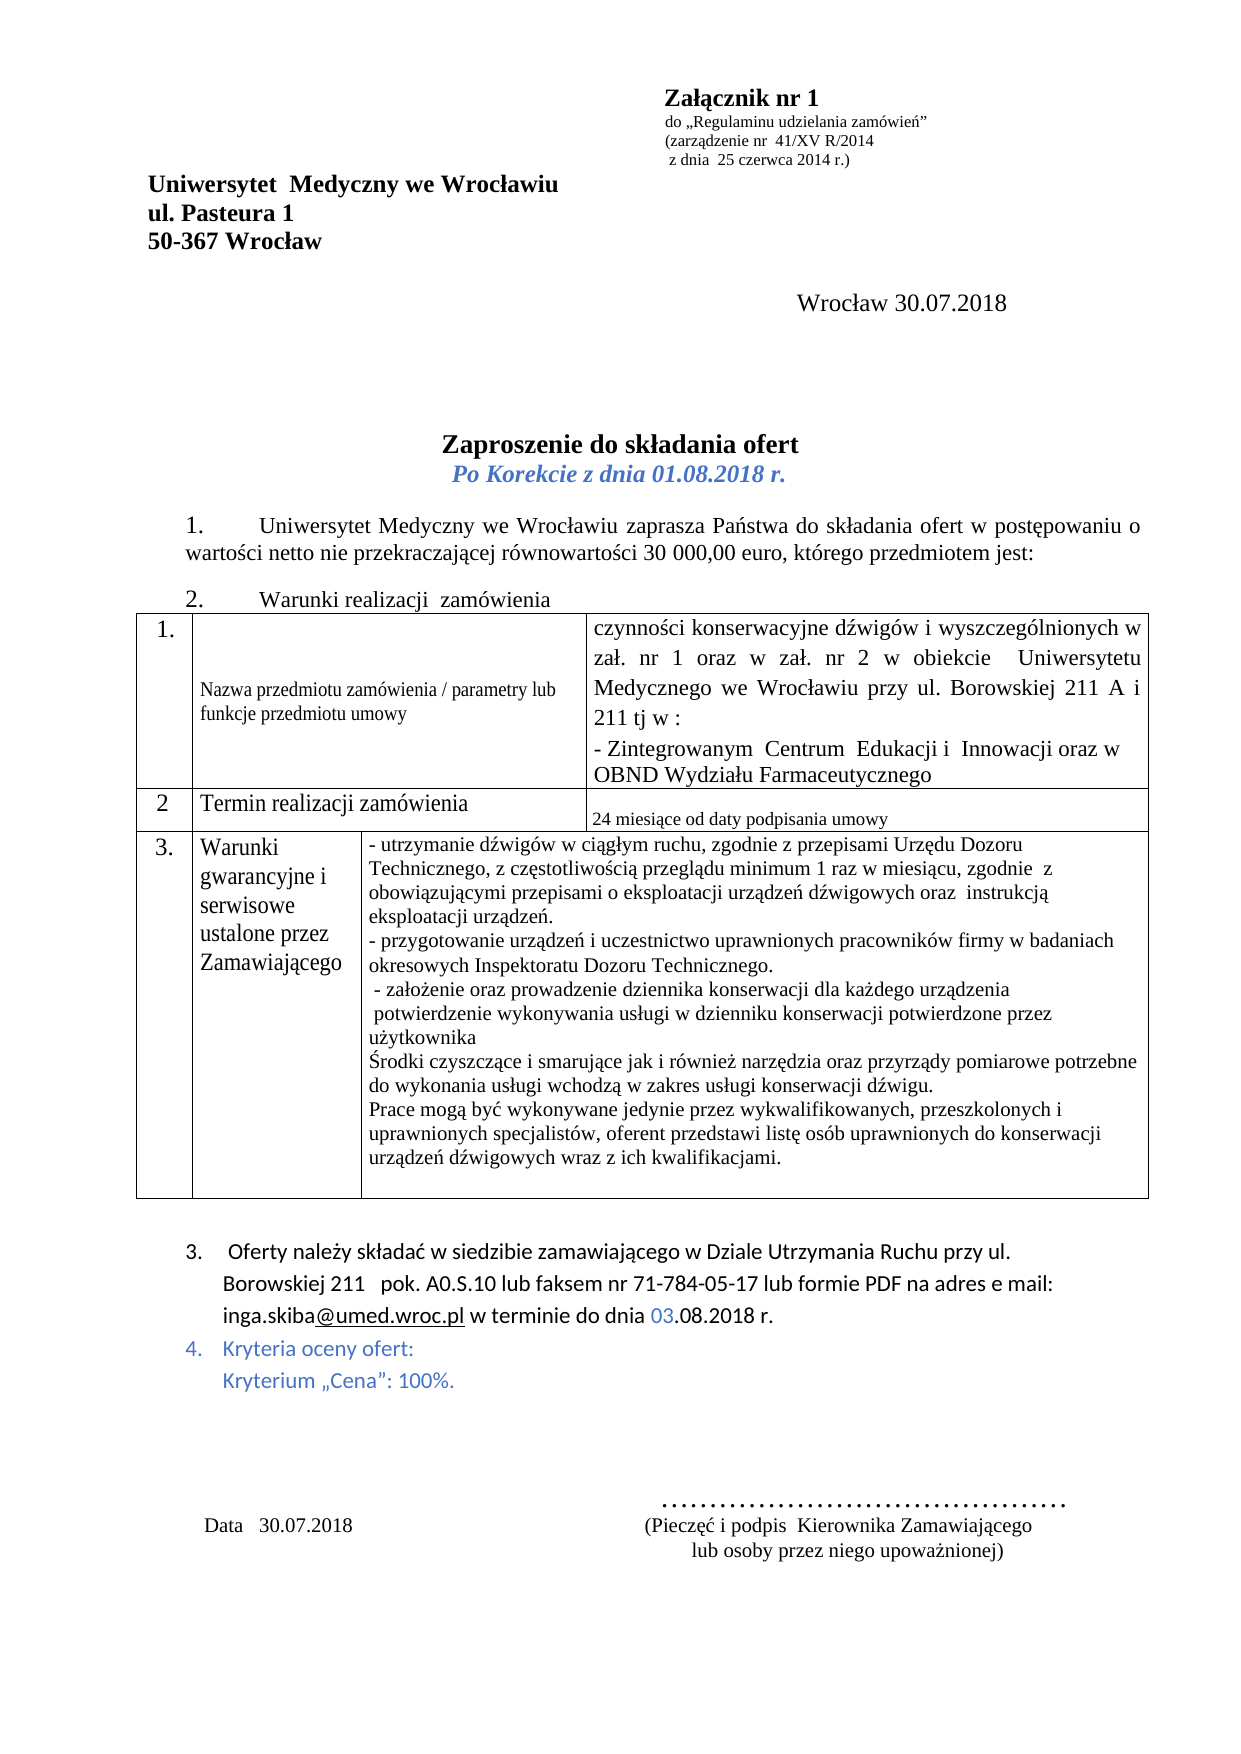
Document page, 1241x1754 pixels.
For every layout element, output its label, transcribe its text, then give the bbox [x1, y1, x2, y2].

text Po Korekcie z dnia 01.08.2018 r. [148, 459, 1092, 488]
list Kryterium „Cena”: 100%. [223, 1366, 1092, 1394]
list Uniwersytet Medyczny we Wrocławiu zaprasza Państwa do składania ofert w postępowaniu o wartości netto nie przekraczającej równowartości 30 000,00 euro, którego przedmiotem jest: [185, 510, 1141, 565]
list Oferty należy składać w siedzibie zamawiającego w Dziale Utrzymania Ruchu przy ul. Borowskiej 211 pok. A0.S.10 lub faksem nr 71-784-05-17 lub formie PDF na adres e mail: inga.skiba@umed.wroc.pl w terminie do dnia 03.08.2018 r. [185, 1237, 1092, 1329]
table_cell 2 [137, 789, 192, 831]
text ul. Pasteura 1 [148, 198, 1092, 226]
table_header czynności konserwacyjne dźwigów i wyszczególnionych w zał. nr 1 oraz w zał. nr 2 w obiekcie Uniwersytetu Medycznego we Wrocławiu przy ul. Borowskiej 211 A i 211 tj w : - Zintegrowanym Centrum Edukacji i Innowacji oraz w OBND Wydziału Farmaceutycznego [587, 614, 1148, 787]
table_cell - utrzymanie dźwigów w ciągłym ruchu, zgodnie z przepisami Urzędu Dozoru Technicznego, z częstotliwością przeglądu minimum 1 raz w miesiącu, zgodnie z obowiązującymi przepisami o eksploatacji urządzeń dźwigowych oraz instrukcją eksploatacji urządzeń. - przygotowanie urządzeń i uczestnictwo uprawnionych pracowników firmy w badaniach okresowych Inspektoratu Dozoru Technicznego. - założenie oraz prowadzenie dziennika konserwacji dla każdego urządzenia potwierdzenie wykonywania usługi w dzienniku konserwacji potwierdzone przez użytkownika Środki czyszczące i smarujące jak i również narzędzia oraz przyrządy pomiarowe potrzebne do wykonania usługi wchodzą w zakres usługi konserwacji dźwigu. Prace mogą być wykonywane jedynie przez wykwalifikowanych, przeszkolonych i uprawnionych specjalistów, oferent przedstawi listę osób uprawnionych do konserwacji urządzeń dźwigowych wraz z ich kwalifikacjami. [362, 832, 1148, 1198]
list Kryteria oceny ofert: [185, 1334, 1092, 1362]
list Warunki realizacji zamówienia [185, 584, 1141, 613]
text Data 30.07.2018 (Pieczęć i podpis Kierownika Zamawiającego lub osoby przez niego upoważnionej) [204, 1513, 1092, 1562]
text z dnia 25 czerwca 2014 r.) [665, 150, 1092, 169]
text Uniwersytet Medyczny we Wrocławiu [148, 169, 1092, 198]
table_header 1. [137, 614, 192, 787]
table_cell 24 miesiące od daty podpisania umowy [587, 789, 1148, 831]
text Wrocław 30.07.2018 [148, 284, 1092, 317]
text …………………………………… [148, 1480, 1092, 1513]
subtitle Załącznik nr 1 [148, 83, 1092, 111]
text (zarządzenie nr 41/XV R/2014 [665, 131, 1092, 150]
table_cell Termin realizacji zamówienia [193, 789, 586, 831]
text do „Regulaminu udzielania zamówień” [665, 111, 1092, 131]
text 50-367 Wrocław [148, 226, 1092, 255]
table_cell 3. [137, 832, 192, 1198]
table_cell Warunki gwarancyjne i serwisowe ustalone przez Zamawiającego [193, 832, 361, 1198]
table_header Nazwa przedmiotu zamówienia / parametry lub funkcje przedmiotu umowy [193, 614, 586, 787]
text Zaproszenie do składania ofert [148, 428, 1092, 459]
